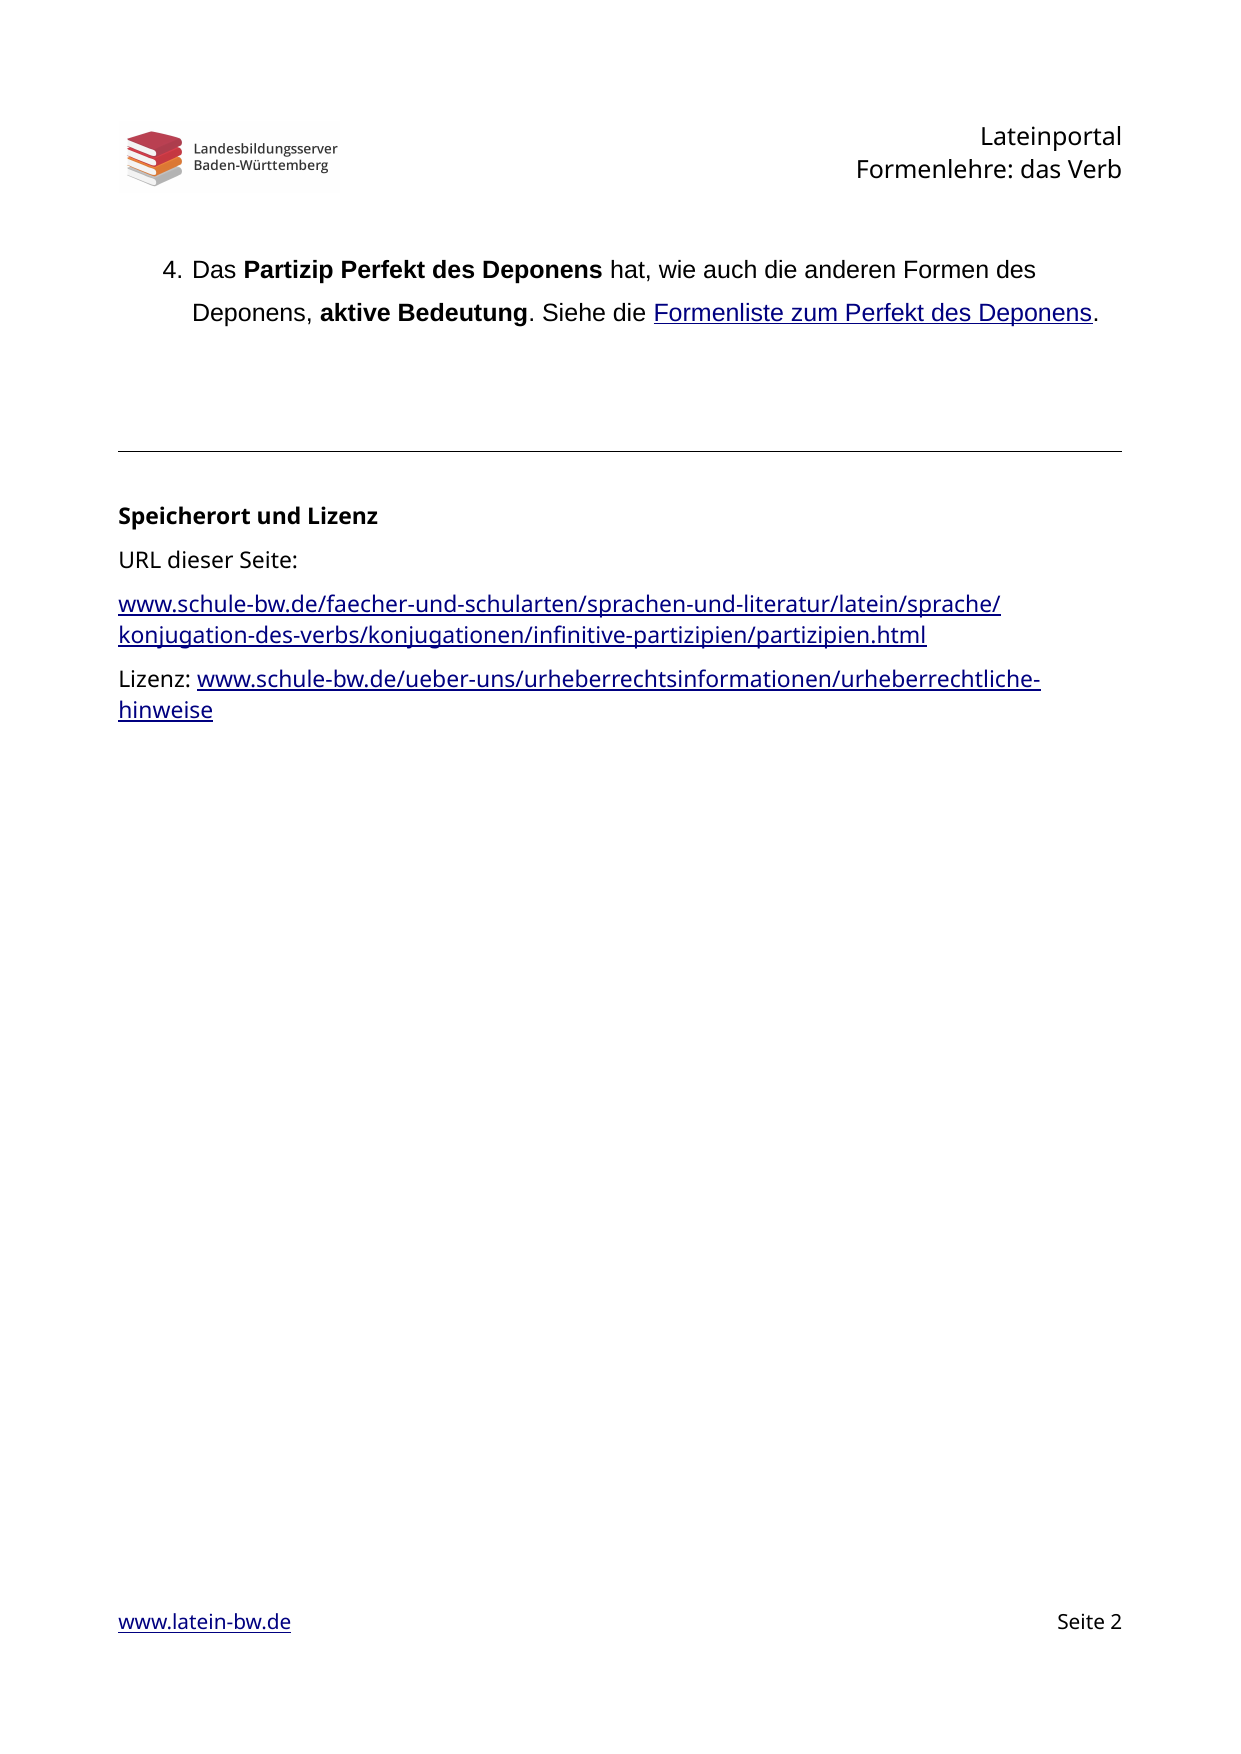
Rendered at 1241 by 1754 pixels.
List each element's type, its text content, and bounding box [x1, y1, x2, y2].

picture [118, 121, 341, 193]
text www.schule-bw.de/faecher-und-schularten/sprachen-und-literatur/latein/sprache/konjugation-des-verbs/konjugationen/infinitive-partizipien/partizipien.html [118, 588, 1122, 650]
subtitle Speicherort und Lizenz [118, 500, 1122, 532]
text URL dieser Seite: [118, 544, 1122, 575]
text Lizenz: www.schule-bw.de/ueber-uns/urheberrechtsinformationen/urheberrechtliche-hinweise [118, 663, 1122, 725]
list Das Partizip Perfekt des Deponens hat, wie auch die anderen Formen des Deponens, aktive Bedeutung. Siehe die Formenliste zum Perfekt des Deponens. [162, 254, 1122, 326]
